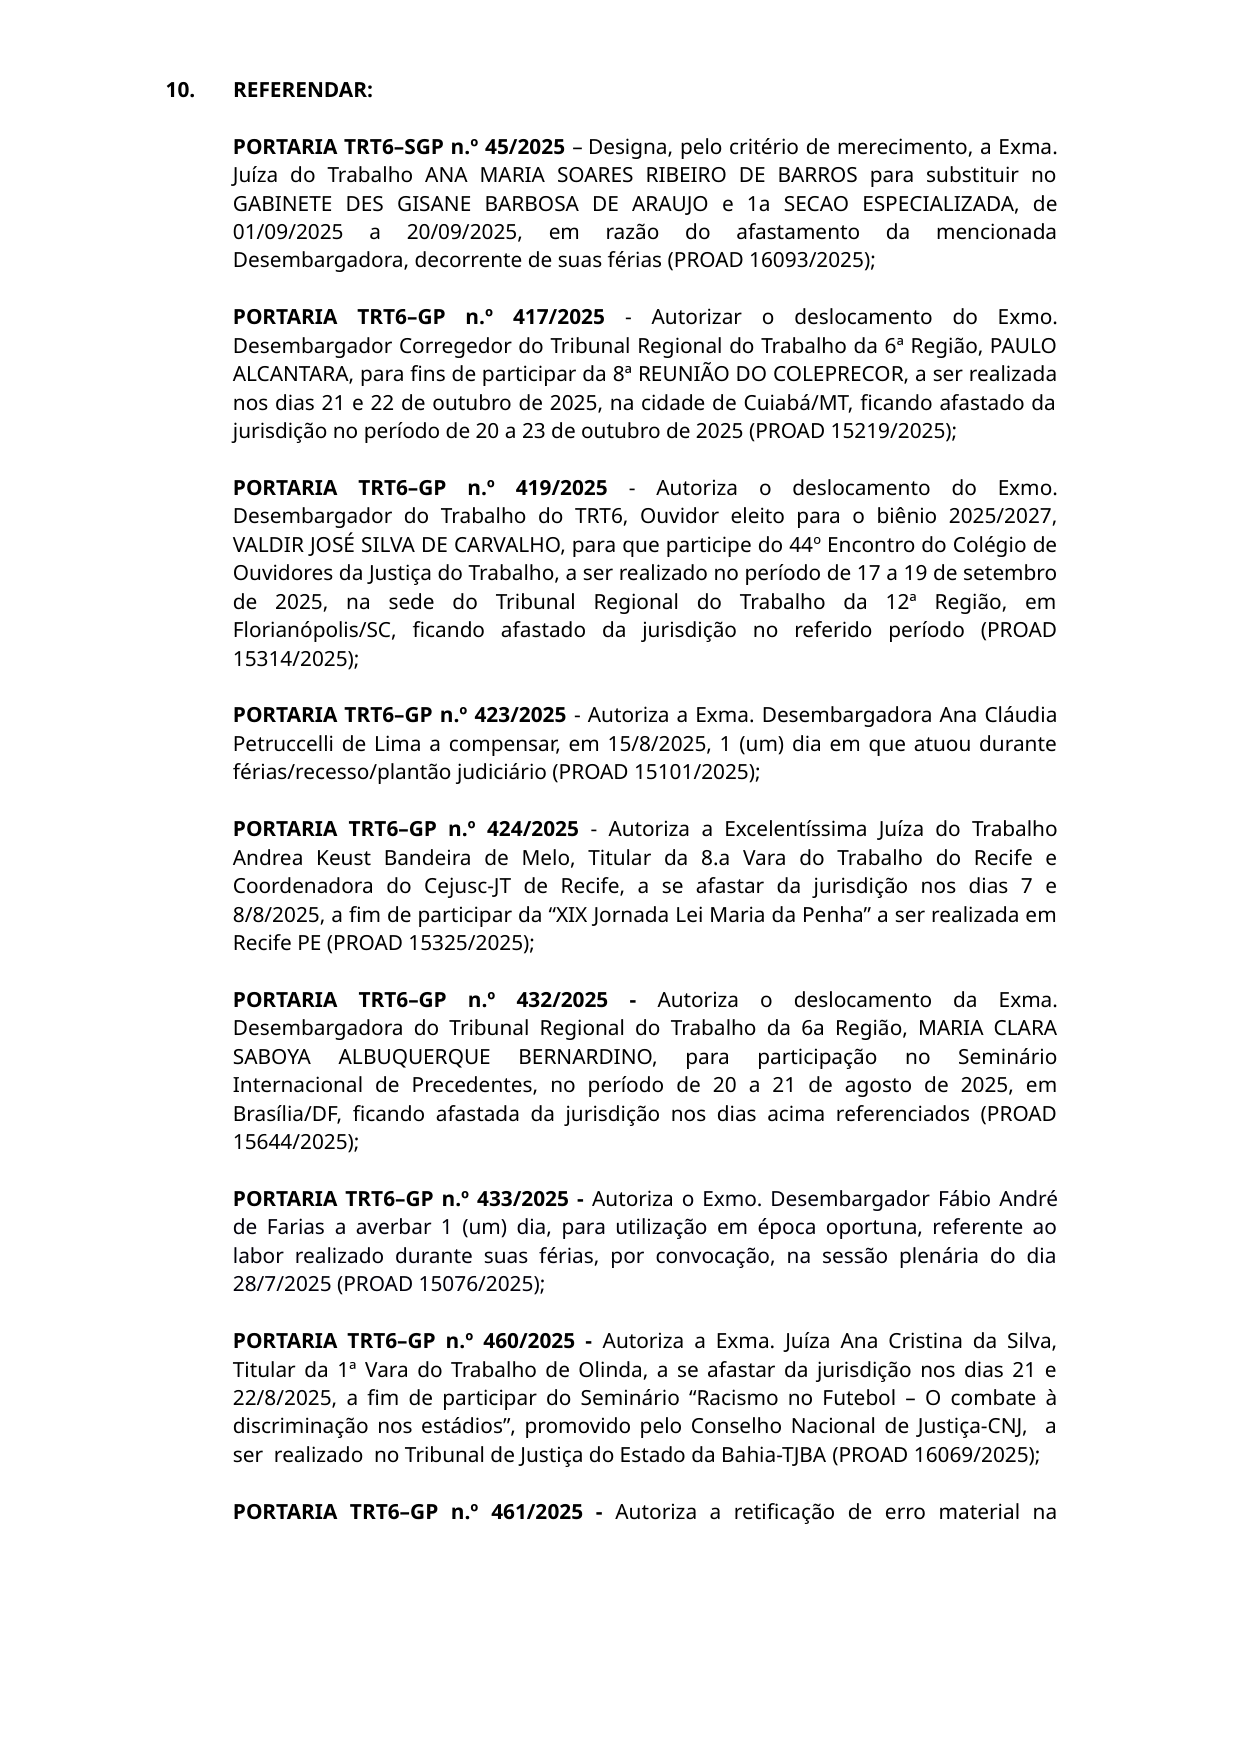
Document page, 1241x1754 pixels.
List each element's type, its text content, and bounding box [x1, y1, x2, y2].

table_cell 10. [154, 75, 222, 1525]
table_cell REFERENDAR: PORTARIA TRT6–SGP n.º 45/2025 – Designa, pelo critério de merecimento, a Exma. Juíza do Trabalho ANA MARIA SOARES RIBEIRO DE BARROS para substituir no GABINETE DES GISANE BARBOSA DE ARAUJO e 1a SECAO ESPECIALIZADA, de 01/09/2025 a 20/09/2025, em razão do afastamento da mencionada Desembargadora, decorrente de suas férias (PROAD 16093/2025); PORTARIA TRT6–GP n.º 417/2025 - Autorizar o deslocamento do Exmo. Desembargador Corregedor do Tribunal Regional do Trabalho da 6ª Região, PAULO ALCANTARA, para fins de participar da 8ª REUNIÃO DO COLEPRECOR, a ser realizada nos dias 21 e 22 de outubro de 2025, na cidade de Cuiabá/MT, ficando afastado da jurisdição no período de 20 a 23 de outubro de 2025 (PROAD 15219/2025); PORTARIA TRT6–GP n.º 419/2025 - Autoriza o deslocamento do Exmo. Desembargador do Trabalho do TRT6, Ouvidor eleito para o biênio 2025/2027, VALDIR JOSÉ SILVA DE CARVALHO, para que participe do 44º Encontro do Colégio de Ouvidores da Justiça do Trabalho, a ser realizado no período de 17 a 19 de setembro de 2025, na sede do Tribunal Regional do Trabalho da 12ª Região, em Florianópolis/SC, ficando afastado da jurisdição no referido período (PROAD 15314/2025); PORTARIA TRT6–GP n.º 423/2025 - Autoriza a Exma. Desembargadora Ana Cláudia Petruccelli de Lima a compensar, em 15/8/2025, 1 (um) dia em que atuou durante férias/recesso/plantão judiciário (PROAD 15101/2025); PORTARIA TRT6–GP n.º 424/2025 - Autoriza a Excelentíssima Juíza do Trabalho Andrea Keust Bandeira de Melo, Titular da 8.a Vara do Trabalho do Recife e Coordenadora do Cejusc-JT de Recife, a se afastar da jurisdição nos dias 7 e 8/8/2025, a fim de participar da “XIX Jornada Lei Maria da Penha” a ser realizada em Recife PE (PROAD 15325/2025); PORTARIA TRT6–GP n.º 432/2025 - Autoriza o deslocamento da Exma. Desembargadora do Tribunal Regional do Trabalho da 6a Região, MARIA CLARA SABOYA ALBUQUERQUE BERNARDINO, para participação no Seminário Internacional de Precedentes, no período de 20 a 21 de agosto de 2025, em Brasília/DF, ficando afastada da jurisdição nos dias acima referenciados (PROAD 15644/2025); PORTARIA TRT6–GP n.º 433/2025 - Autoriza o Exmo. Desembargador Fábio André de Farias a averbar 1 (um) dia, para utilização em época oportuna, referente ao labor realizado durante suas férias, por convocação, na sessão plenária do dia 28/7/2025 (PROAD 15076/2025); PORTARIA TRT6–GP n.º 460/2025 - Autoriza a Exma. Juíza Ana Cristina da Silva, Titular da 1ª Vara do Trabalho de Olinda, a se afastar da jurisdição nos dias 21 e 22/8/2025, a fim de participar do Seminário “Racismo no Futebol – O combate à discriminação nos estádios”, promovido pelo Conselho Nacional de Justiça-CNJ, a ser realizado no Tribunal de Justiça do Estado da Bahia-TJBA (PROAD 16069/2025); PORTARIA TRT6–GP n.º 461/2025 - Autoriza a retificação de erro material na [222, 75, 1069, 1525]
